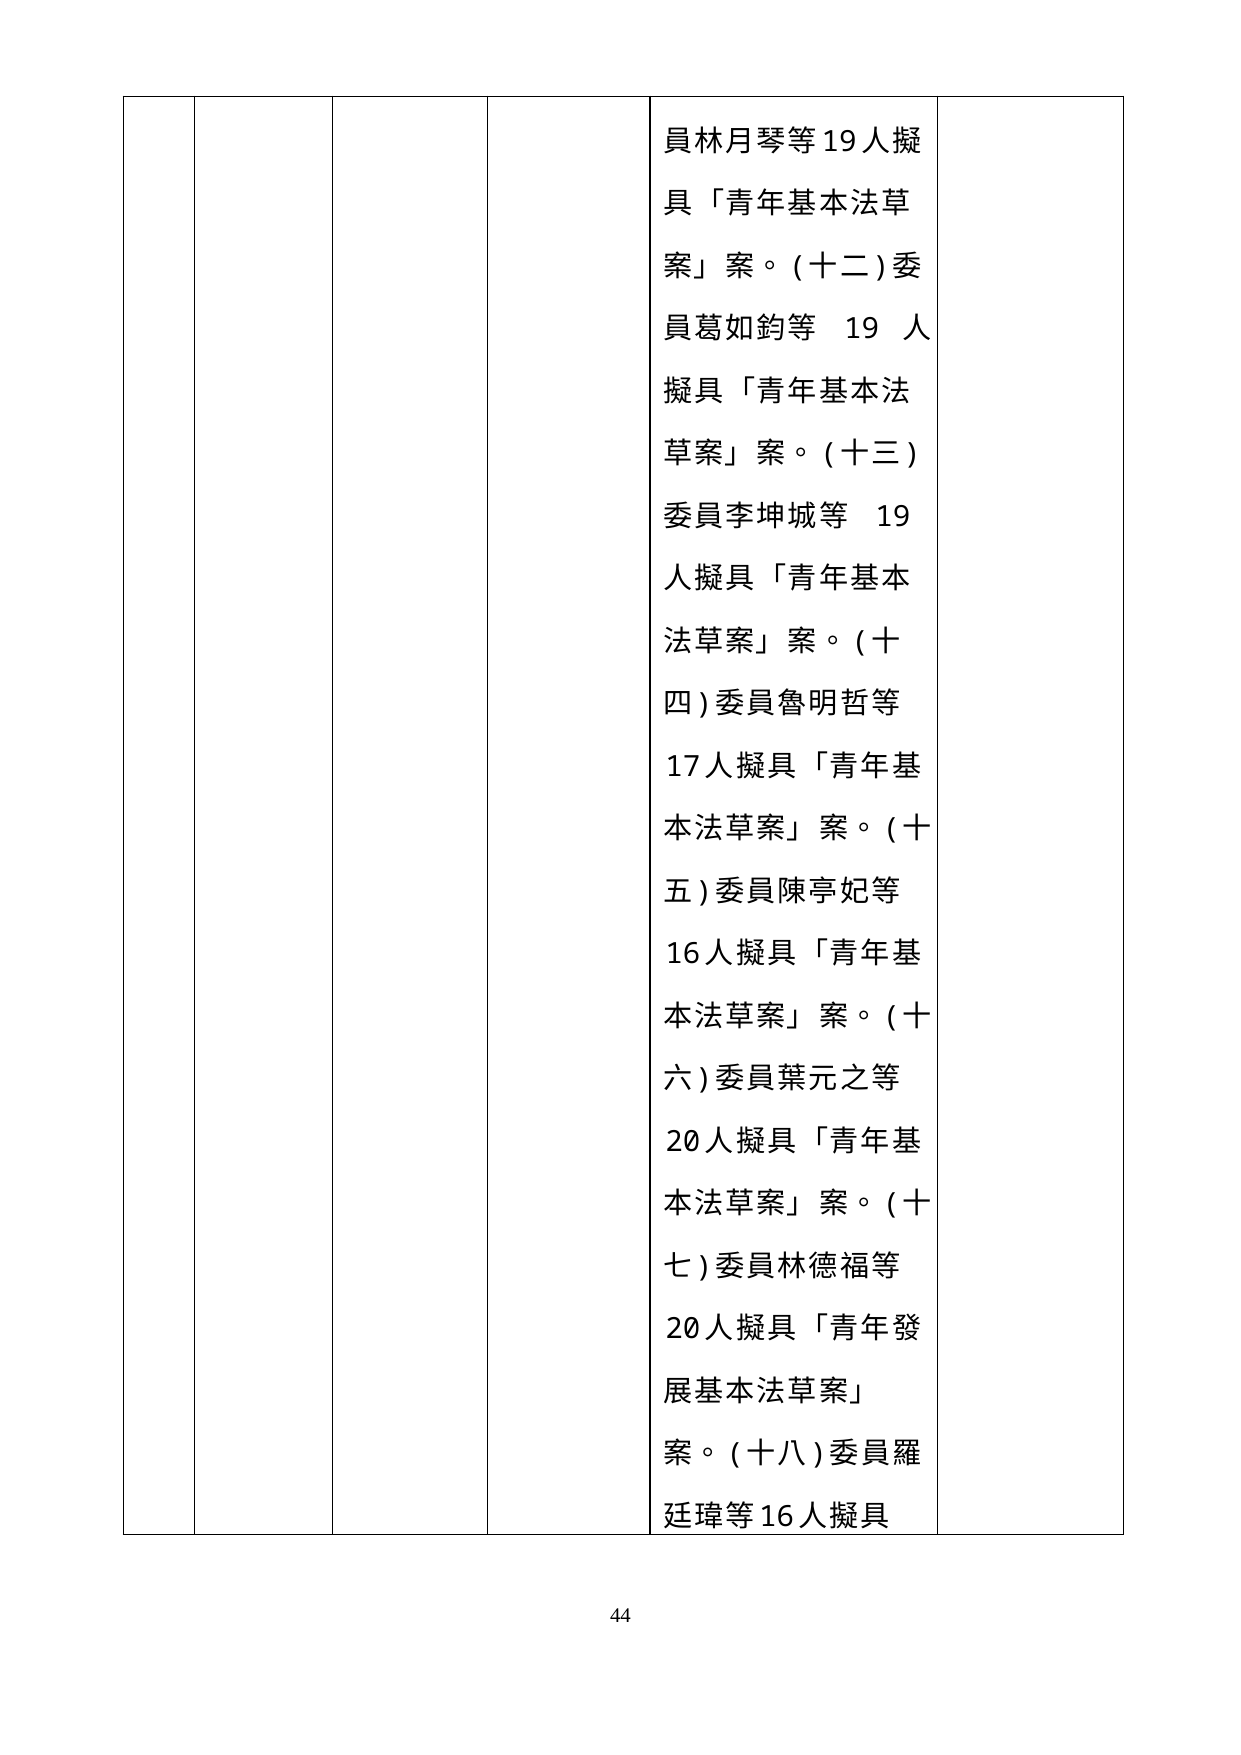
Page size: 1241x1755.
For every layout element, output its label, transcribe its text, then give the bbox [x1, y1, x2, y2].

table_cell [333, 97, 487, 1534]
table_cell [488, 97, 649, 1534]
table_cell [195, 97, 332, 1534]
table_cell [124, 97, 194, 1534]
table_cell [938, 97, 1123, 1534]
table_cell 員林月琴等19人擬具「青年基本法草案」案。(十二)委員葛如鈞等 19 人擬具「青年基本法草案」案。(十三)委員李坤城等 19 人擬具「青年基本法草案」案。(十四)委員魯明哲等17人擬具「青年基本法草案」案。(十五)委員陳亭妃等16人擬具「青年基本法草案」案。(十六)委員葉元之等20人擬具「青年基本法草案」案。(十七)委員林德福等20人擬具「青年發展基本法草案」案。(十八)委員羅廷瑋等16人擬具 [651, 97, 937, 1534]
